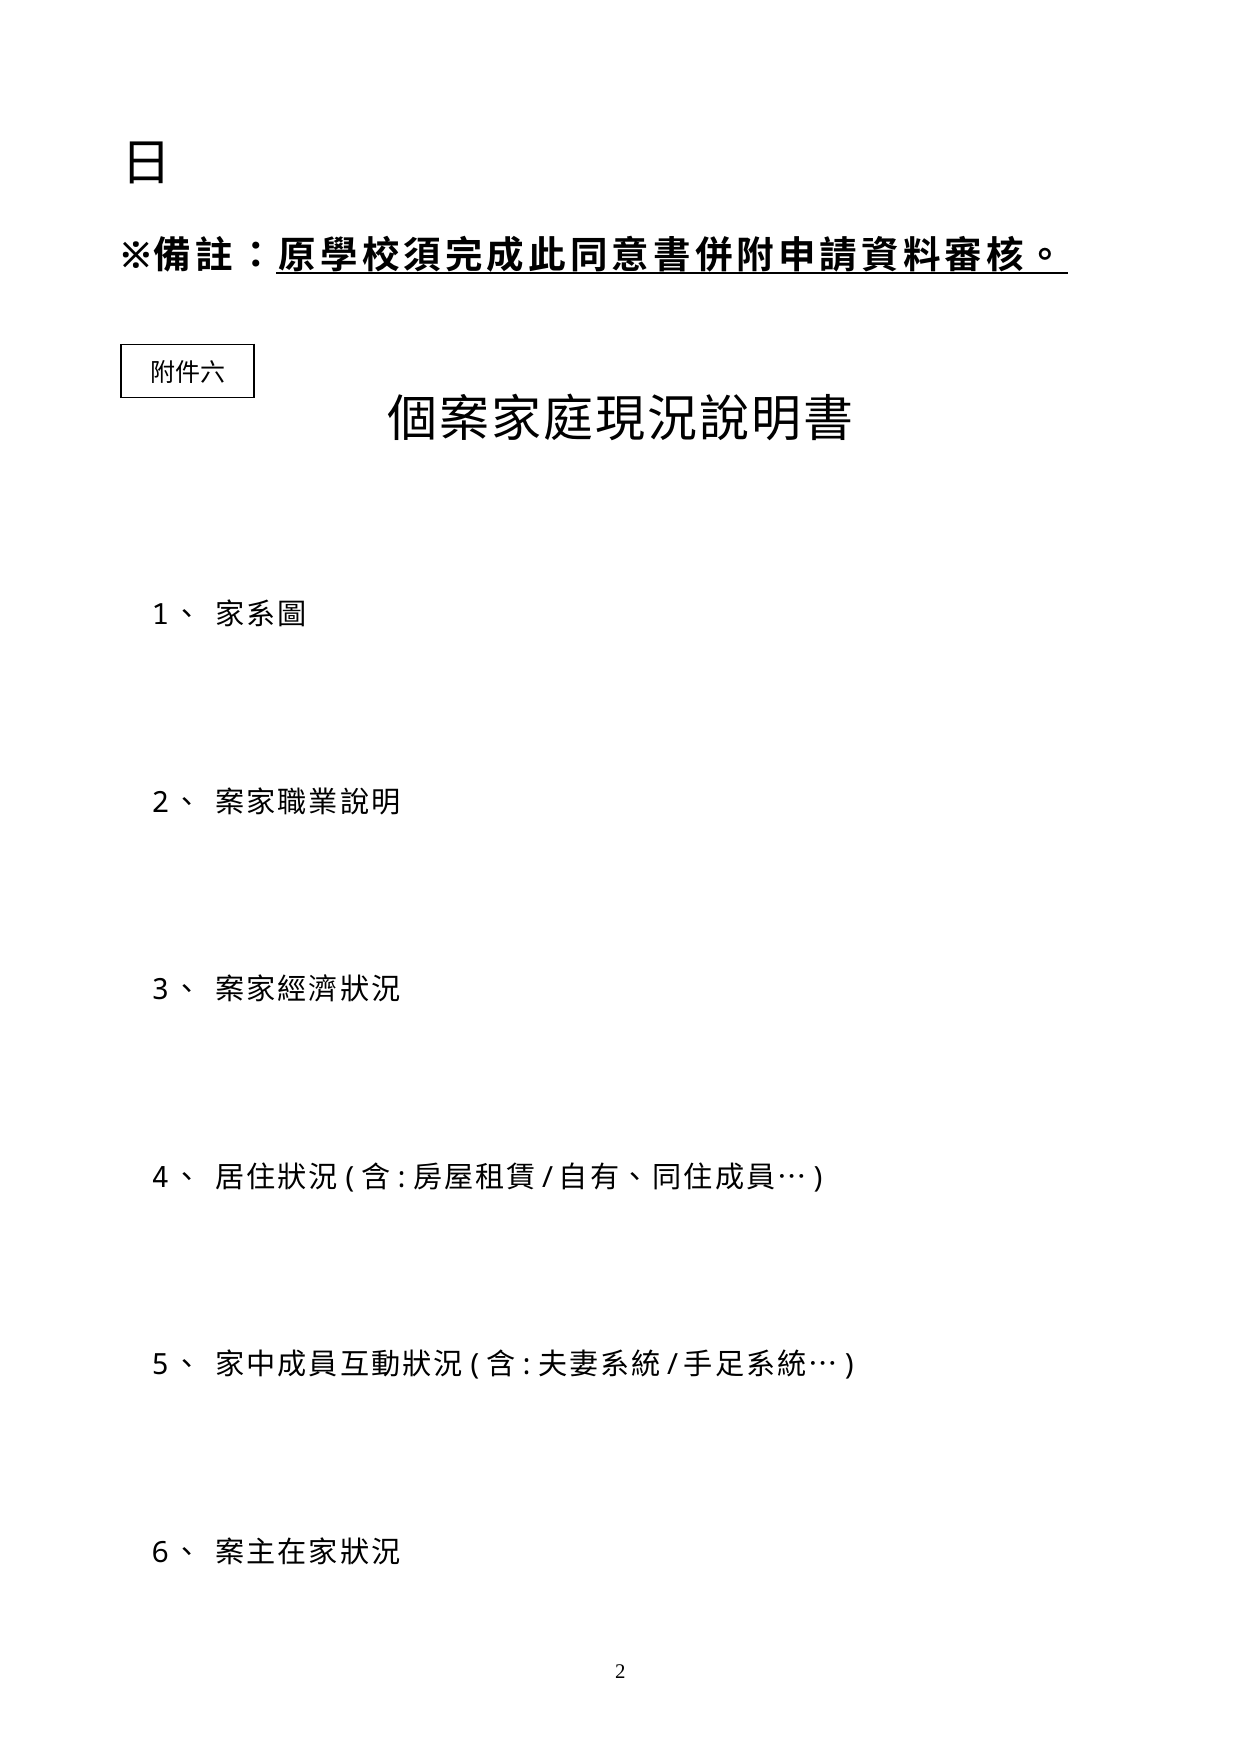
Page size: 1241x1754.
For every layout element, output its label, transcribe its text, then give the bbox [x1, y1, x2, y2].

list 案主在家狀況 [150, 1466, 1120, 1591]
list 家系圖 [150, 529, 1120, 716]
text 個案家庭現況說明書 [120, 341, 1120, 466]
text 日 [120, 86, 1120, 211]
text ※備註：原學校須完成此同意書併附申請資料審核。 [120, 211, 1120, 273]
list 家中成員互動狀況(含:夫妻系統/手足系統…) [150, 1279, 1120, 1466]
list 居住狀況(含:房屋租賃/自有、同住成員…) [150, 1091, 1120, 1279]
list 案家職業說明 [150, 716, 1120, 904]
list 案家經濟狀況 [150, 904, 1120, 1091]
text 附件六 [137, 352, 238, 389]
